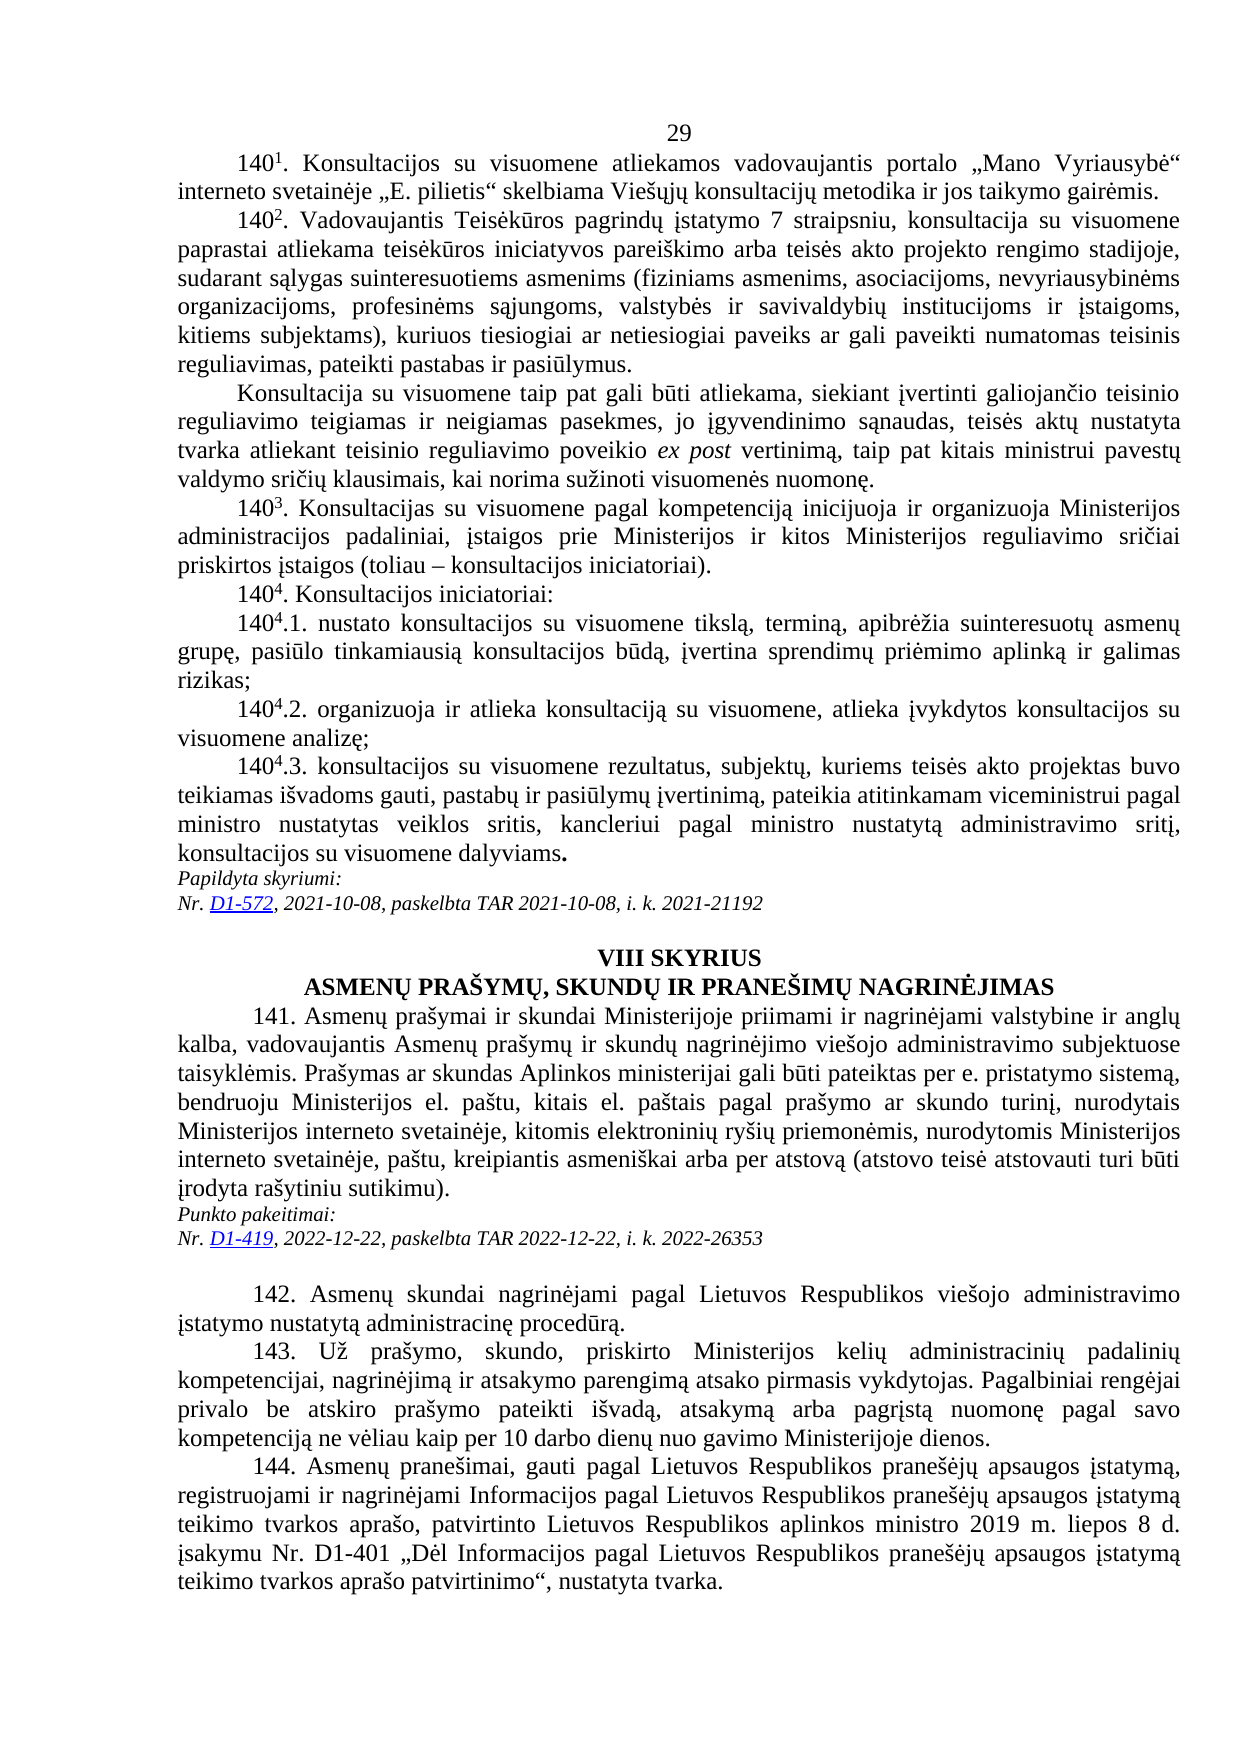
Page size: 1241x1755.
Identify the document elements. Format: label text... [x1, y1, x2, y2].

text Nr. D1-572, 2021-10-08, paskelbta TAR 2021-10-08, i. k. 2021-21192 [177, 890, 1181, 914]
text Nr. D1-419, 2022-12-22, paskelbta TAR 2022-12-22, i. k. 2022-26353 [177, 1226, 1181, 1250]
text 1402. Vadovaujantis Teisėkūros pagrindų įstatymo 7 straipsniu, konsultacija su visuomene paprastai atliekama teisėkūros iniciatyvos pareiškimo arba teisės akto projekto rengimo stadijoje, sudarant sąlygas suinteresuotiems asmenims (fiziniams asmenims, asociacijoms, nevyriausybinėms organizacijoms, profesinėms sąjungoms, valstybės ir savivaldybių institucijoms ir įstaigoms, kitiems subjektams), kuriuos tiesiogiai ar netiesiogiai paveiks ar gali paveikti numatomas teisinis reguliavimas, pateikti pastabas ir pasiūlymus. [177, 205, 1181, 378]
text 1404.3. konsultacijos su visuomene rezultatus, subjektų, kuriems teisės akto projektas buvo teikiamas išvadoms gauti, pastabų ir pasiūlymų įvertinimą, pateikia atitinkamam viceministrui pagal ministro nustatytas veiklos sritis, kancleriui pagal ministro nustatytą administravimo sritį, konsultacijos su visuomene dalyviams. [177, 751, 1181, 866]
text VIII SKYRIUS [177, 943, 1181, 972]
text ASMENŲ PRAŠYMŲ, SKUNDŲ IR PRANEŠIMŲ NAGRINĖJIMAS [177, 972, 1181, 1001]
text 1404. Konsultacijos iniciatoriai: [177, 579, 1181, 608]
text Punkto pakeitimai: [177, 1202, 1181, 1226]
text Konsultacija su visuomene taip pat gali būti atliekama, siekiant įvertinti galiojančio teisinio reguliavimo teigiamas ir neigiamas pasekmes, jo įgyvendinimo sąnaudas, teisės aktų nustatyta tvarka atliekant teisinio reguliavimo poveikio ex post vertinimą, taip pat kitais ministrui pavestų valdymo sričių klausimais, kai norima sužinoti visuomenės nuomonę. [177, 378, 1181, 493]
text 1403. Konsultacijas su visuomene pagal kompetenciją inicijuoja ir organizuoja Ministerijos administracijos padaliniai, įstaigos prie Ministerijos ir kitos Ministerijos reguliavimo sričiai priskirtos įstaigos (toliau – konsultacijos iniciatoriai). [177, 493, 1181, 579]
text 1401. Konsultacijos su visuomene atliekamos vadovaujantis portalo „Mano Vyriausybė“ interneto svetainėje „E. pilietis“ skelbiama Viešųjų konsultacijų metodika ir jos taikymo gairėmis. [177, 148, 1181, 205]
text 142. Asmenų skundai nagrinėjami pagal Lietuvos Respublikos viešojo administravimo įstatymo nustatytą administracinę procedūrą. [177, 1279, 1181, 1336]
text 141. Asmenų prašymai ir skundai Ministerijoje priimami ir nagrinėjami valstybine ir anglų kalba, vadovaujantis Asmenų prašymų ir skundų nagrinėjimo viešojo administravimo subjektuose taisyklėmis. Prašymas ar skundas Aplinkos ministerijai gali būti pateiktas per e. pristatymo sistemą, bendruoju Ministerijos el. paštu, kitais el. paštais pagal prašymo ar skundo turinį, nurodytais Ministerijos interneto svetainėje, kitomis elektroninių ryšių priemonėmis, nurodytomis Ministerijos interneto svetainėje, paštu, kreipiantis asmeniškai arba per atstovą (atstovo teisė atstovauti turi būti įrodyta rašytiniu sutikimu). [177, 1001, 1181, 1202]
text 1404.1. nustato konsultacijos su visuomene tikslą, terminą, apibrėžia suinteresuotų asmenų grupę, pasiūlo tinkamiausią konsultacijos būdą, įvertina sprendimų priėmimo aplinką ir galimas rizikas; [177, 608, 1181, 694]
text 1404.2. organizuoja ir atlieka konsultaciją su visuomene, atlieka įvykdytos konsultacijos su visuomene analizę; [177, 694, 1181, 751]
text 144. Asmenų pranešimai, gauti pagal Lietuvos Respublikos pranešėjų apsaugos įstatymą, registruojami ir nagrinėjami Informacijos pagal Lietuvos Respublikos pranešėjų apsaugos įstatymą teikimo tvarkos aprašo, patvirtinto Lietuvos Respublikos aplinkos ministro 2019 m. liepos 8 d. įsakymu Nr. D1-401 „Dėl Informacijos pagal Lietuvos Respublikos pranešėjų apsaugos įstatymą teikimo tvarkos aprašo patvirtinimo“, nustatyta tvarka. [177, 1451, 1181, 1595]
text Papildyta skyriumi: [177, 866, 1181, 890]
text 143. Už prašymo, skundo, priskirto Ministerijos kelių administracinių padalinių kompetencijai, nagrinėjimą ir atsakymo parengimą atsako pirmasis vykdytojas. Pagalbiniai rengėjai privalo be atskiro prašymo pateikti išvadą, atsakymą arba pagrįstą nuomonę pagal savo kompetenciją ne vėliau kaip per 10 darbo dienų nuo gavimo Ministerijoje dienos. [177, 1336, 1181, 1451]
